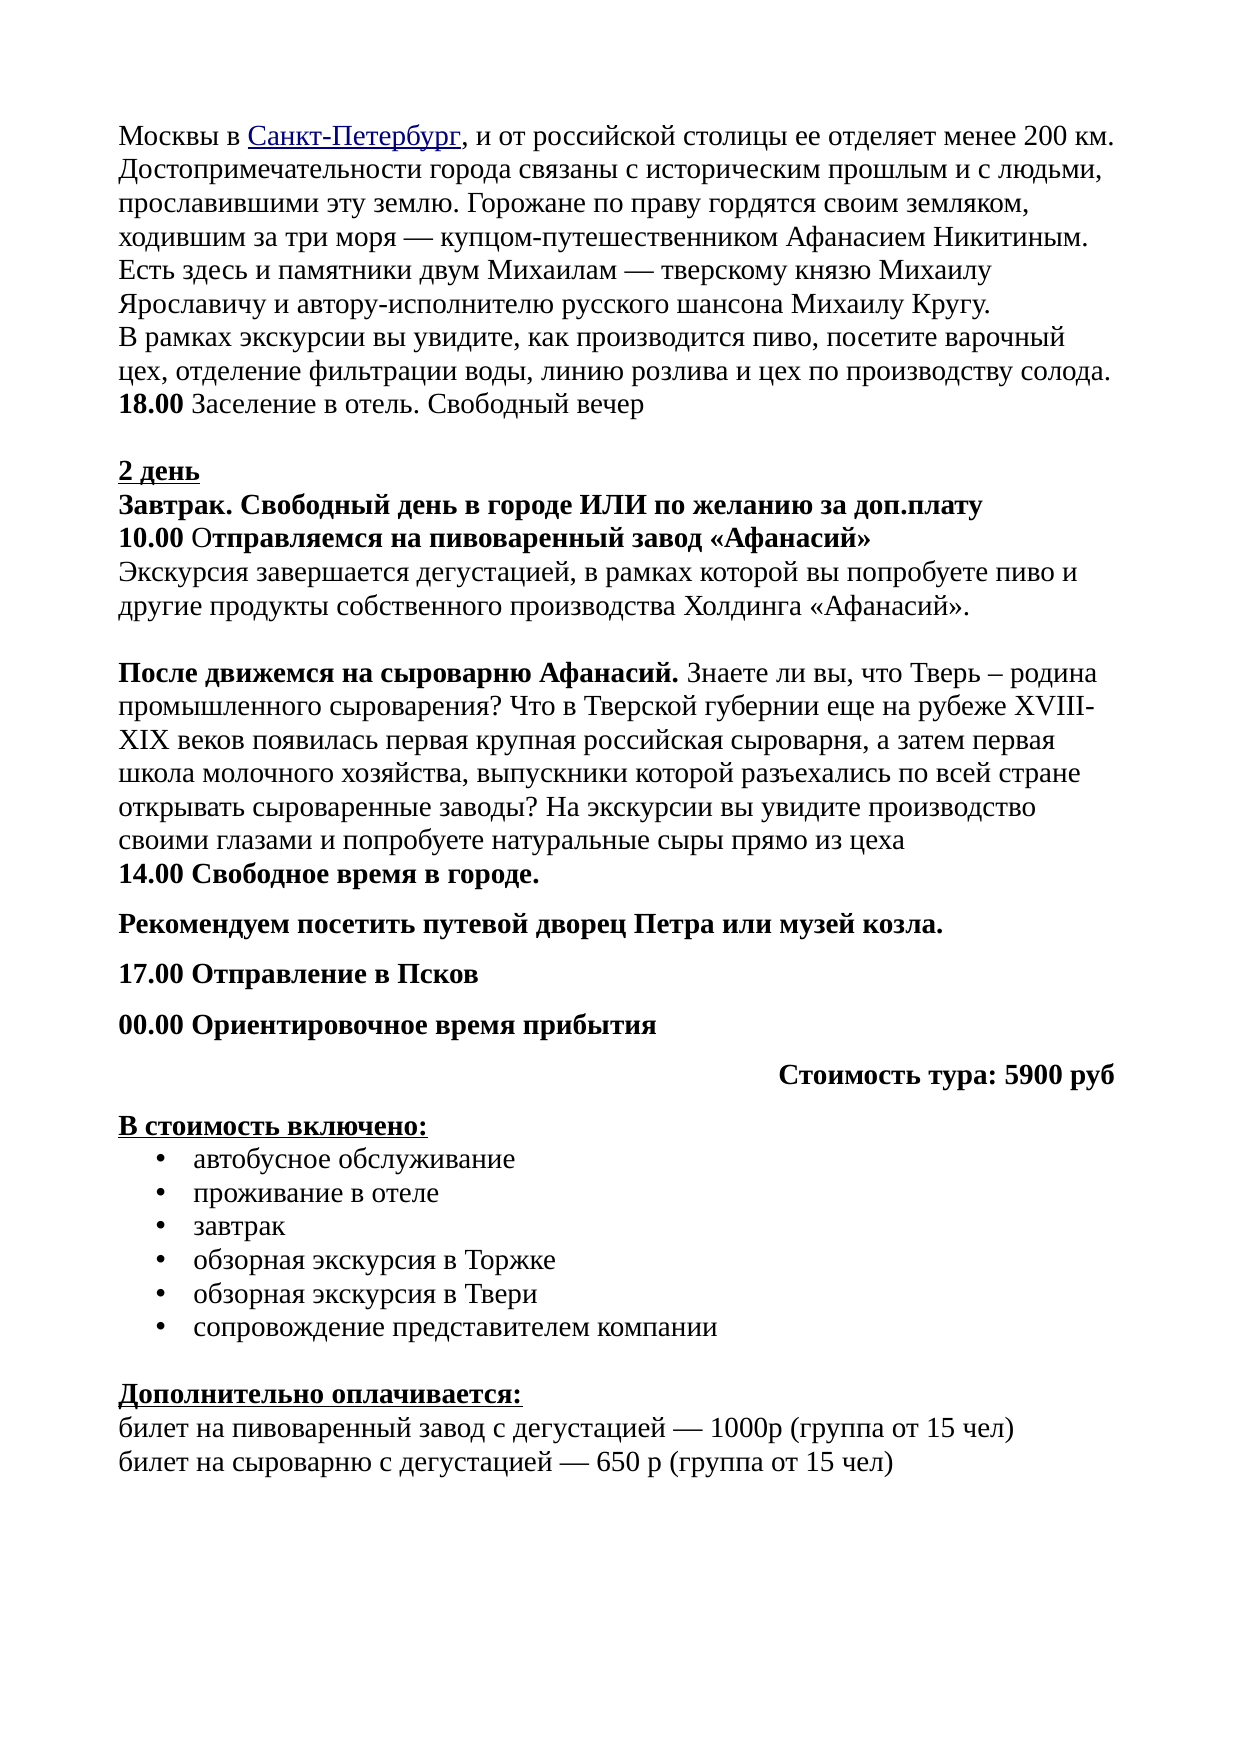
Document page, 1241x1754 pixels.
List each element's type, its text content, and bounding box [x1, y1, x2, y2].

text 14.00 Свободное время в городе. [118, 856, 1122, 889]
text В стоимость включено: [118, 1108, 1122, 1141]
text билет на сыроварню с дегустацией — 650 р (группа от 15 чел) [118, 1444, 1122, 1477]
text Москвы в Санкт-Петербург, и от российской столицы ее отделяет менее 200 км. Достопримечательности города связаны с историческим прошлым и с людьми, прославившими эту землю. Горожане по праву гордятся своим земляком, ходившим за три моря — купцом-путешественником Афанасием Никитиным. Есть здесь и памятники двум Михаилам — тверскому князю Михаилу Ярославичу и автору-исполнителю русского шансона Михаилу Кругу. [118, 118, 1122, 319]
text Дополнительно оплачивается: [118, 1377, 1122, 1410]
text 2 день [118, 453, 1122, 487]
list проживание в отеле [156, 1175, 1122, 1208]
text билет на пивоваренный завод с дегустацией — 1000р (группа от 15 чел) [118, 1410, 1122, 1444]
text После движемся на сыроварню Афанасий. Знаете ли вы, что Тверь – родина промышленного сыроварения? Что в Тверской губернии еще на рубеже XVIII-XIX веков появилась первая крупная российская сыроварня, а затем первая школа молочного хозяйства, выпускники которой разъехались по всей стране открывать сыроваренные заводы? На экскурсии вы увидите производство своими глазами и попробуете натуральные сыры прямо из цеха [118, 655, 1122, 856]
text Рекомендуем посетить путевой дворец Петра или музей козла. [118, 906, 1122, 940]
list обзорная экскурсия в Твери [156, 1276, 1122, 1309]
list автобусное обслуживание [156, 1141, 1122, 1175]
list обзорная экскурсия в Торжке [156, 1242, 1122, 1276]
text Экскурсия завершается дегустацией, в рамках которой вы попробуете пиво и другие продукты собственного производства Холдинга «Афанасий». [118, 554, 1122, 621]
text В рамках экскурсии вы увидите, как производится пиво, посетите варочный цех, отделение фильтрации воды, линию розлива и цех по производству солода. [118, 319, 1122, 386]
text Стоимость тура: 5900 руб [118, 1057, 1122, 1091]
text 18.00 Заселение в отель. Свободный вечер [118, 386, 1122, 420]
list сопровождение представителем компании [156, 1309, 1122, 1343]
text 17.00 Отправление в Псков [118, 957, 1122, 990]
text Завтрак. Свободный день в городе ИЛИ по желанию за доп.плату [118, 487, 1122, 521]
text 00.00 Ориентировочное время прибытия [118, 1007, 1122, 1041]
text 10.00 Отправляемся на пивоваренный завод «Афанасий» [118, 521, 1122, 554]
list завтрак [156, 1208, 1122, 1242]
